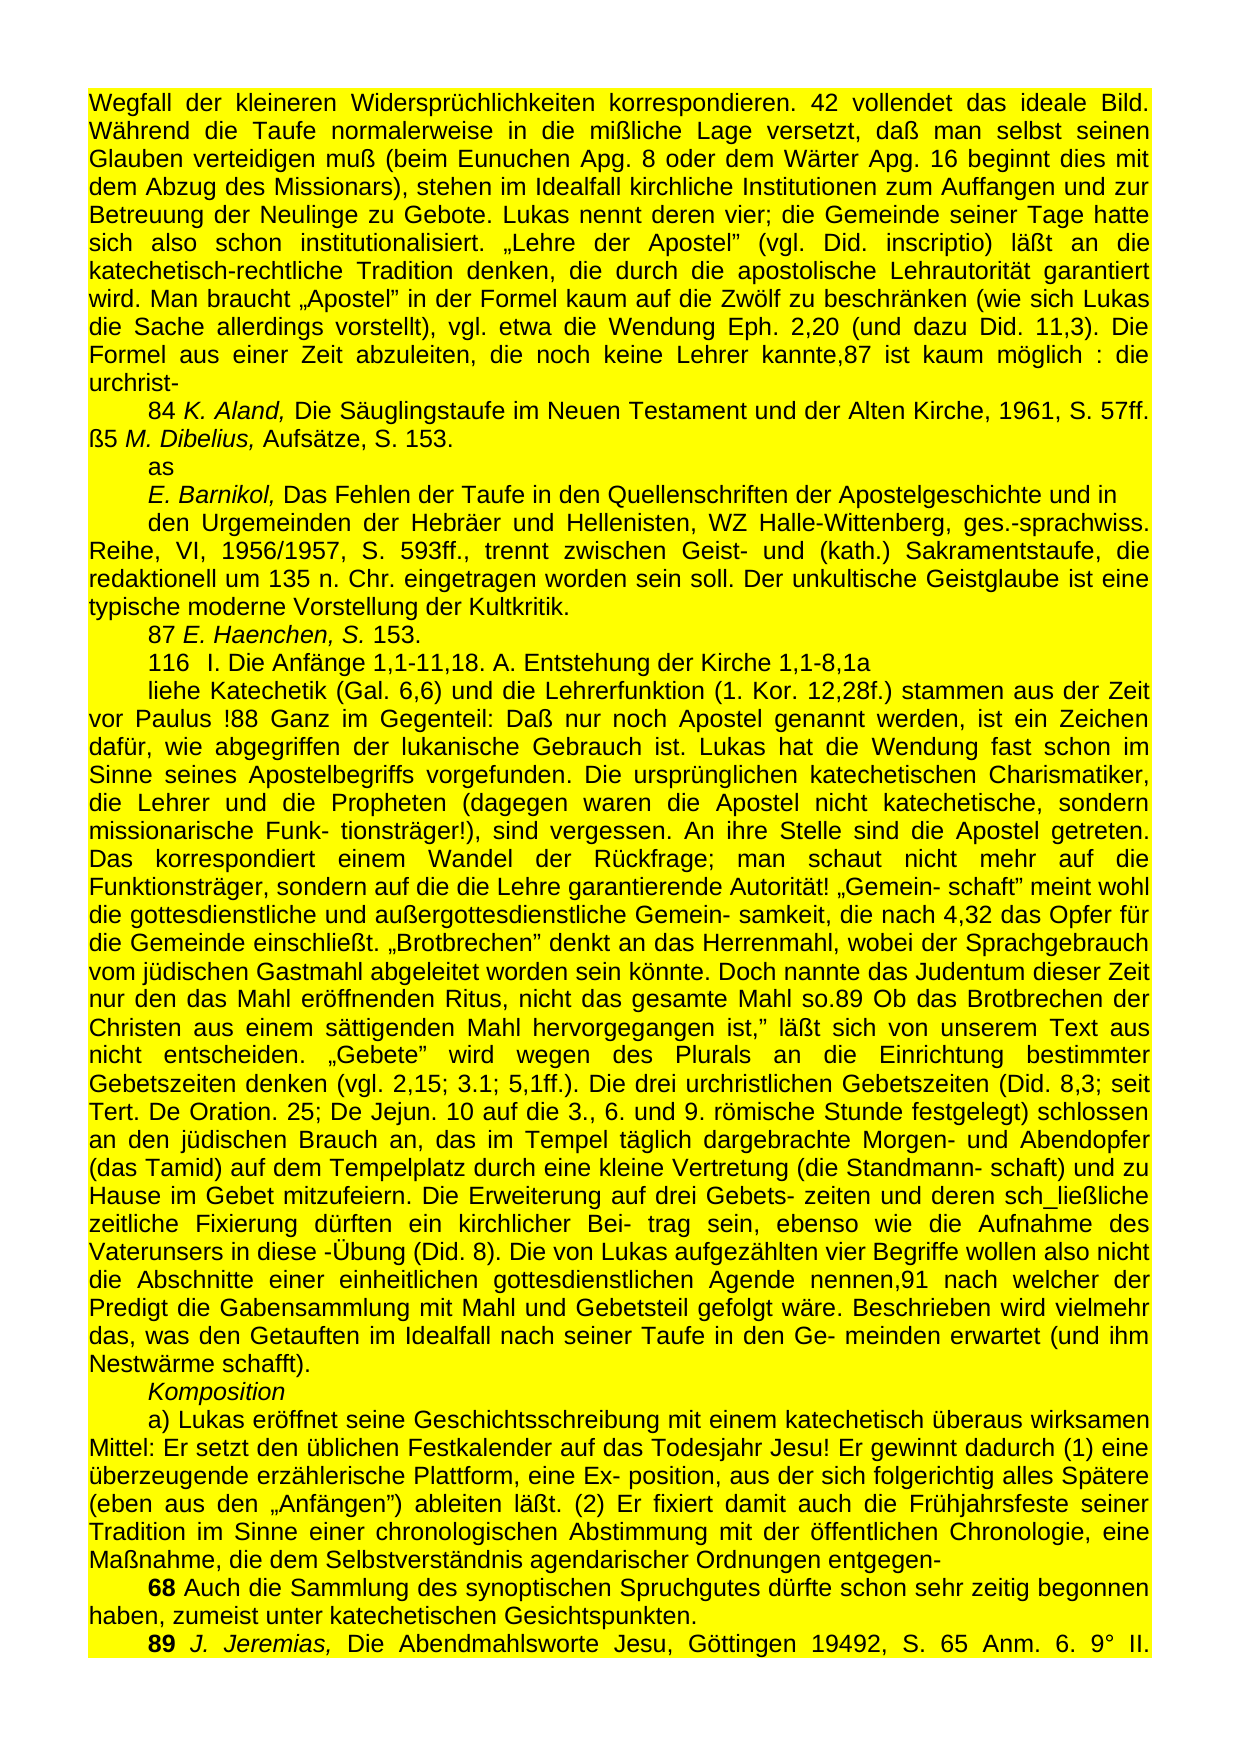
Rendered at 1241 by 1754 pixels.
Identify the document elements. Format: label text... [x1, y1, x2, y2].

text Komposition [88, 1377, 1152, 1406]
text as [88, 453, 1152, 481]
text 116 I. Die Anfänge 1,1-11,18. A. Entstehung der Kirche 1,1-8,1a [88, 649, 1152, 677]
text a) Lukas eröffnet seine Geschichtsschreibung mit einem katechetisch überaus wirksamen Mittel: Er setzt den üblichen Festkalender auf das Todesjahr Jesu! Er gewinnt dadurch (1) eine überzeugende erzählerische Plattform, eine Ex- position, aus der sich folgerichtig alles Spätere (eben aus den „Anfängen”) ableiten läßt. (2) Er fixiert damit auch die Frühjahrsfeste seiner Tradition im Sinne einer chronologischen Abstimmung mit der öffentlichen Chronologie, eine Maßnahme, die dem Selbstverständnis agendarischer Ordnungen entgegen- [88, 1406, 1152, 1574]
text den Urgemeinden der Hebräer und Hellenisten, WZ Halle-Wittenberg, ges.-sprachwiss. Reihe, VI, 1956/1957, S. 593ff., trennt zwischen Geist- und (kath.) Sakramentstaufe, die redaktionell um 135 n. Chr. eingetragen worden sein soll. Der unkultische Geistglaube ist eine typische moderne Vorstellung der Kultkritik. [88, 509, 1152, 621]
text 89 J. Jeremias, Die Abendmahlsworte Jesu, Göttingen 19492, S. 65 Anm. 6. 9° II. [88, 1630, 1152, 1658]
text Wegfall der kleineren Widersprüchlichkeiten korrespondieren. 42 vollendet das ideale Bild. Während die Taufe normalerweise in die mißliche Lage versetzt, daß man selbst seinen Glauben verteidigen muß (beim Eunuchen Apg. 8 oder dem Wärter Apg. 16 beginnt dies mit dem Abzug des Missionars), stehen im Idealfall kirchliche Institutionen zum Auffangen und zur Betreuung der Neulinge zu Gebote. Lukas nennt deren vier; die Gemeinde seiner Tage hatte sich also schon institutionalisiert. „Lehre der Apostel” (vgl. Did. inscriptio) läßt an die katechetisch-rechtliche Tradition denken, die durch die apostolische Lehrautorität garantiert wird. Man braucht „Apostel” in der Formel kaum auf die Zwölf zu beschränken (wie sich Lukas die Sache allerdings vorstellt), vgl. etwa die Wendung Eph. 2,20 (und dazu Did. 11,3). Die Formel aus einer Zeit abzuleiten, die noch keine Lehrer kannte,87 ist kaum möglich : die urchrist‑ [88, 88, 1152, 397]
text 68 Auch die Sammlung des synoptischen Spruchgutes dürfte schon sehr zeitig begonnen haben, zumeist unter katechetischen Gesichtspunkten. [88, 1574, 1152, 1630]
text E. Barnikol, Das Fehlen der Taufe in den Quellenschriften der Apostelgeschichte und in [88, 481, 1152, 509]
text liehe Katechetik (Gal. 6,6) und die Lehrerfunktion (1. Kor. 12,28f.) stammen aus der Zeit vor Paulus !88 Ganz im Gegenteil: Daß nur noch Apostel genannt werden, ist ein Zeichen dafür, wie abgegriffen der lukanische Gebrauch ist. Lukas hat die Wendung fast schon im Sinne seines Apostelbegriffs vorgefunden. Die ursprünglichen katechetischen Charismatiker, die Lehrer und die Propheten (dagegen waren die Apostel nicht katechetische, sondern missionarische Funk- tionsträger!), sind vergessen. An ihre Stelle sind die Apostel getreten. Das korrespondiert einem Wandel der Rückfrage; man schaut nicht mehr auf die Funktionsträger, sondern auf die die Lehre garantierende Autorität! „Gemein- schaft” meint wohl die gottesdienstliche und außergottesdienstliche Gemein- samkeit, die nach 4,32 das Opfer für die Gemeinde einschließt. „Brotbrechen” denkt an das Herrenmahl, wobei der Sprachgebrauch vom jüdischen Gastmahl abgeleitet worden sein könnte. Doch nannte das Judentum dieser Zeit nur den das Mahl eröffnenden Ritus, nicht das gesamte Mahl so.89 Ob das Brotbrechen der Christen aus einem sättigenden Mahl hervorgegangen ist,” läßt sich von unserem Text aus nicht entscheiden. „Gebete” wird wegen des Plurals an die Einrichtung bestimmter Gebetszeiten denken (vgl. 2,15; 3.1; 5,1ff.). Die drei urchristlichen Gebetszeiten (Did. 8,3; seit Tert. De Oration. 25; De Jejun. 10 auf die 3., 6. und 9. römische Stunde festgelegt) schlossen an den jüdischen Brauch an, das im Tempel täglich dargebrachte Morgen- und Abendopfer (das Tamid) auf dem Tempelplatz durch eine kleine Vertretung (die Standmann- schaft) und zu Hause im Gebet mitzufeiern. Die Erweiterung auf drei Gebets- zeiten und deren sch_ließliche zeitliche Fixierung dürften ein kirchlicher Bei- trag sein, ebenso wie die Aufnahme des Vaterunsers in diese -Übung (Did. 8). Die von Lukas aufgezählten vier Begriffe wollen also nicht die Abschnitte einer einheitlichen gottesdienstlichen Agende nennen,91 nach welcher der Predigt die Gabensammlung mit Mahl und Gebetsteil gefolgt wäre. Beschrieben wird vielmehr das, was den Getauften im Idealfall nach seiner Taufe in den Ge- meinden erwartet (und ihm Nestwärme schafft). [88, 677, 1152, 1377]
text 84 K. Aland, Die Säuglingstaufe im Neuen Testament und der Alten Kirche, 1961, S. 57ff. ß5 M. Dibelius, Aufsätze, S. 153. [88, 397, 1152, 453]
text 87 E. Haenchen, S. 153. [88, 621, 1152, 649]
